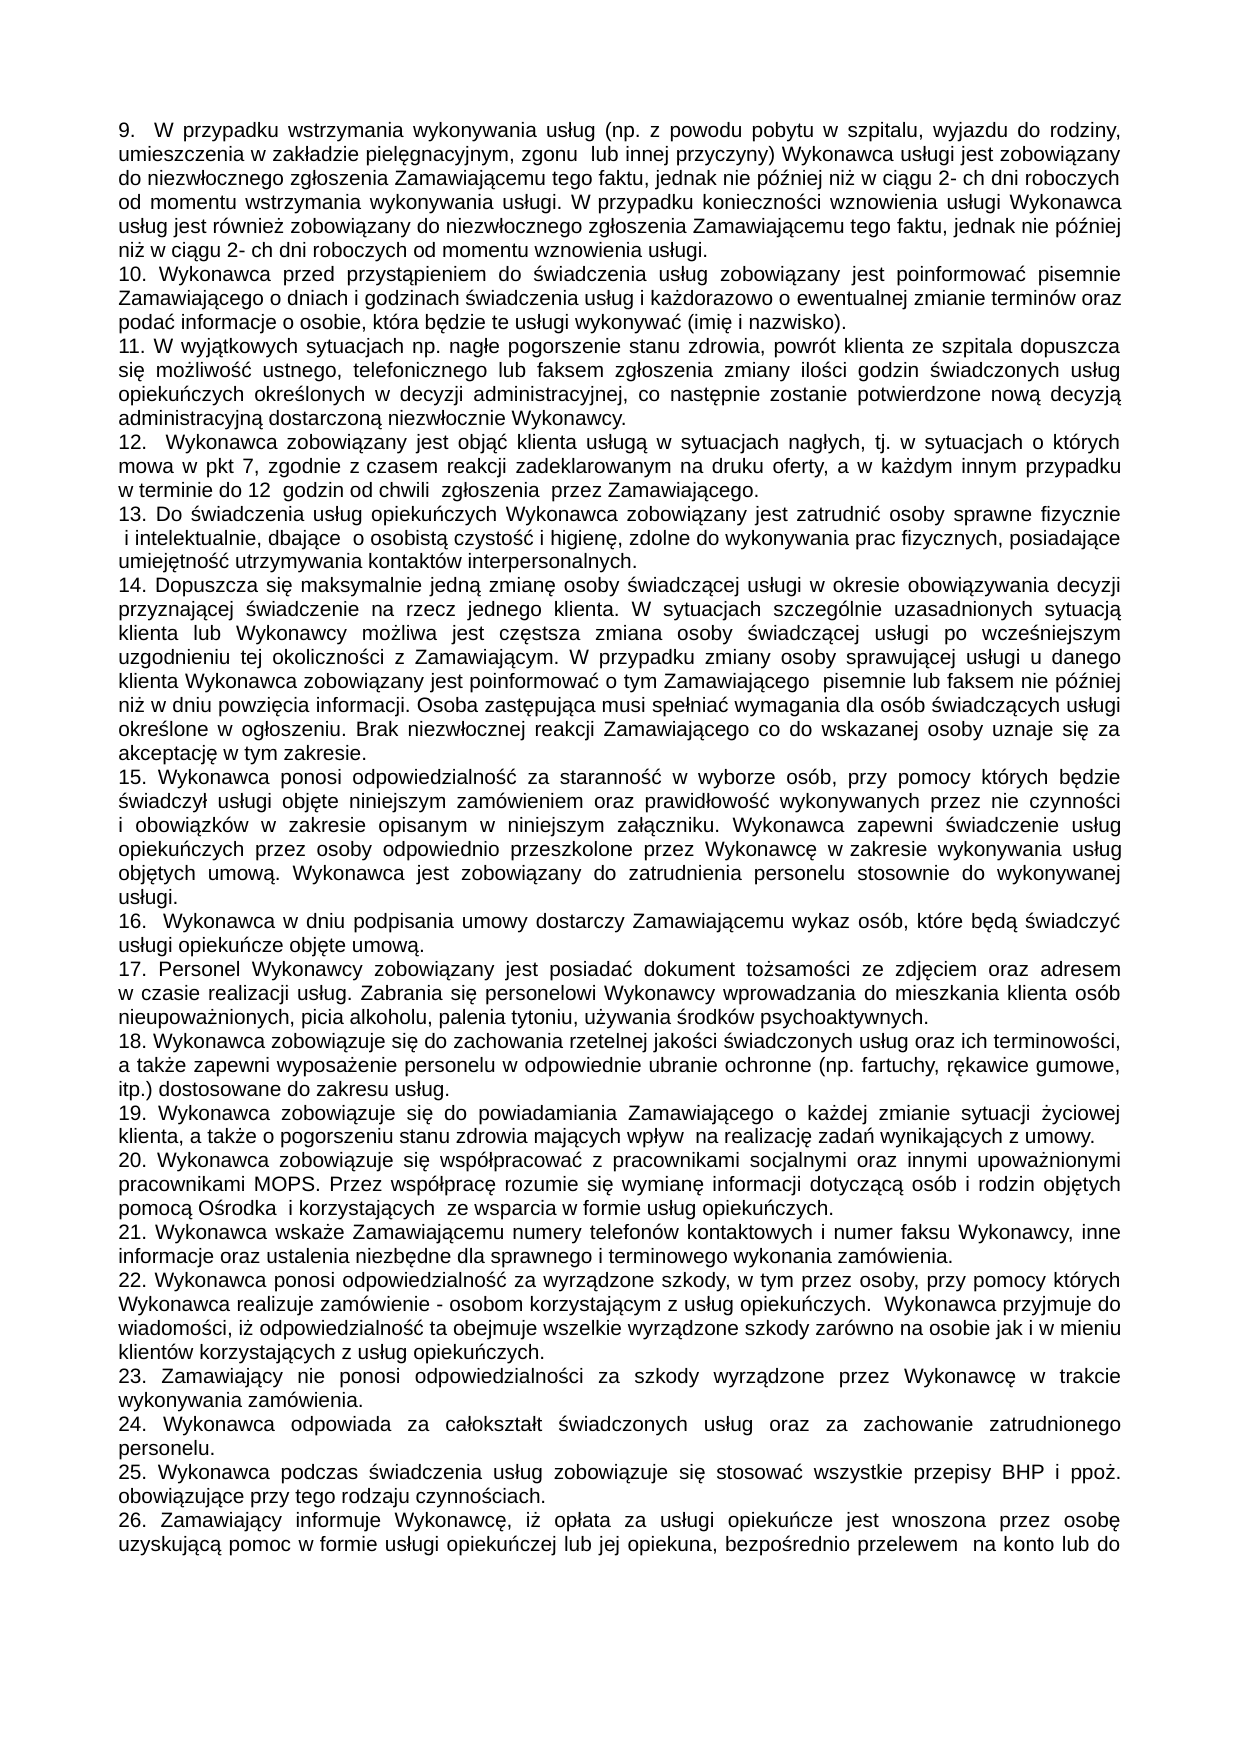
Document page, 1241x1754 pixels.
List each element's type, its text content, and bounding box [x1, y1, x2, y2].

text 22. Wykonawca ponosi odpowiedzialność za wyrządzone szkody, w tym przez osoby, przy pomocy których Wykonawca realizuje zamówienie - osobom korzystającym z usług opiekuńczych. Wykonawca przyjmuje do wiadomości, iż odpowiedzialność ta obejmuje wszelkie wyrządzone szkody zarówno na osobie jak i w mieniu klientów korzystających z usług opiekuńczych. [118, 1268, 1122, 1364]
text 25. Wykonawca podczas świadczenia usług zobowiązuje się stosować wszystkie przepisy BHP i ppoż. obowiązujące przy tego rodzaju czynnościach. [118, 1460, 1122, 1508]
text 14. Dopuszcza się maksymalnie jedną zmianę osoby świadczącej usługi w okresie obowiązywania decyzji przyznającej świadczenie na rzecz jednego klienta. W sytuacjach szczególnie uzasadnionych sytuacją klienta lub Wykonawcy możliwa jest częstsza zmiana osoby świadczącej usługi po wcześniejszym uzgodnieniu tej okoliczności z Zamawiającym. W przypadku zmiany osoby sprawującej usługi u danego klienta Wykonawca zobowiązany jest poinformować o tym Zamawiającego pisemnie lub faksem nie później niż w dniu powzięcia informacji. Osoba zastępująca musi spełniać wymagania dla osób świadczących usługi określone w ogłoszeniu. Brak niezwłocznej reakcji Zamawiającego co do wskazanej osoby uznaje się za akceptację w tym zakresie. [118, 573, 1122, 765]
text 24. Wykonawca odpowiada za całokształt świadczonych usług oraz za zachowanie zatrudnionego personelu. [118, 1412, 1122, 1460]
text 21. Wykonawca wskaże Zamawiającemu numery telefonów kontaktowych i numer faksu Wykonawcy, inne informacje oraz ustalenia niezbędne dla sprawnego i terminowego wykonania zamówienia. [118, 1220, 1122, 1268]
text 16. Wykonawca w dniu podpisania umowy dostarczy Zamawiającemu wykaz osób, które będą świadczyć usługi opiekuńcze objęte umową. [118, 909, 1122, 957]
text 11. W wyjątkowych sytuacjach np. nagłe pogorszenie stanu zdrowia, powrót klienta ze szpitala dopuszcza się możliwość ustnego, telefonicznego lub faksem zgłoszenia zmiany ilości godzin świadczonych usług opiekuńczych określonych w decyzji administracyjnej, co następnie zostanie potwierdzone nową decyzją administracyjną dostarczoną niezwłocznie Wykonawcy. [118, 334, 1122, 429]
text 15. Wykonawca ponosi odpowiedzialność za staranność w wyborze osób, przy pomocy których będzie świadczył usługi objęte niniejszym zamówieniem oraz prawidłowość wykonywanych przez nie czynności i obowiązków w zakresie opisanym w niniejszym załączniku. Wykonawca zapewni świadczenie usług opiekuńczych przez osoby odpowiednio przeszkolone przez Wykonawcę w zakresie wykonywania usług objętych umową. Wykonawca jest zobowiązany do zatrudnienia personelu stosownie do wykonywanej usługi. [118, 765, 1122, 909]
text 13. Do świadczenia usług opiekuńczych Wykonawca zobowiązany jest zatrudnić osoby sprawne fizycznie i intelektualnie, dbające o osobistą czystość i higienę, zdolne do wykonywania prac fizycznych, posiadające umiejętność utrzymywania kontaktów interpersonalnych. [118, 501, 1122, 573]
text 9. W przypadku wstrzymania wykonywania usług (np. z powodu pobytu w szpitalu, wyjazdu do rodziny, umieszczenia w zakładzie pielęgnacyjnym, zgonu lub innej przyczyny) Wykonawca usługi jest zobowiązany do niezwłocznego zgłoszenia Zamawiającemu tego faktu, jednak nie później niż w ciągu 2- ch dni roboczych od momentu wstrzymania wykonywania usługi. W przypadku konieczności wznowienia usługi Wykonawca usług jest również zobowiązany do niezwłocznego zgłoszenia Zamawiającemu tego faktu, jednak nie później niż w ciągu 2- ch dni roboczych od momentu wznowienia usługi. [118, 118, 1122, 262]
text 19. Wykonawca zobowiązuje się do powiadamiania Zamawiającego o każdej zmianie sytuacji życiowej klienta, a także o pogorszeniu stanu zdrowia mających wpływ na realizację zadań wynikających z umowy. [118, 1100, 1122, 1148]
text 23. Zamawiający nie ponosi odpowiedzialności za szkody wyrządzone przez Wykonawcę w trakcie wykonywania zamówienia. [118, 1364, 1122, 1412]
text 18. Wykonawca zobowiązuje się do zachowania rzetelnej jakości świadczonych usług oraz ich terminowości, a także zapewni wyposażenie personelu w odpowiednie ubranie ochronne (np. fartuchy, rękawice gumowe, itp.) dostosowane do zakresu usług. [118, 1028, 1122, 1100]
text 12. Wykonawca zobowiązany jest objąć klienta usługą w sytuacjach nagłych, tj. w sytuacjach o których mowa w pkt 7, zgodnie z czasem reakcji zadeklarowanym na druku oferty, a w każdym innym przypadku w terminie do 12 godzin od chwili zgłoszenia przez Zamawiającego. [118, 429, 1122, 501]
text 20. Wykonawca zobowiązuje się współpracować z pracownikami socjalnymi oraz innymi upoważnionymi pracownikami MOPS. Przez współpracę rozumie się wymianę informacji dotyczącą osób i rodzin objętych pomocą Ośrodka i korzystających ze wsparcia w formie usług opiekuńczych. [118, 1148, 1122, 1220]
text 26. Zamawiający informuje Wykonawcę, iż opłata za usługi opiekuńcze jest wnoszona przez osobę uzyskującą pomoc w formie usługi opiekuńczej lub jej opiekuna, bezpośrednio przelewem na konto lub do [118, 1508, 1122, 1556]
text 17. Personel Wykonawcy zobowiązany jest posiadać dokument tożsamości ze zdjęciem oraz adresem w czasie realizacji usług. Zabrania się personelowi Wykonawcy wprowadzania do mieszkania klienta osób nieupoważnionych, picia alkoholu, palenia tytoniu, używania środków psychoaktywnych. [118, 957, 1122, 1028]
text 10. Wykonawca przed przystąpieniem do świadczenia usług zobowiązany jest poinformować pisemnie Zamawiającego o dniach i godzinach świadczenia usług i każdorazowo o ewentualnej zmianie terminów oraz podać informacje o osobie, która będzie te usługi wykonywać (imię i nazwisko). [118, 262, 1122, 334]
